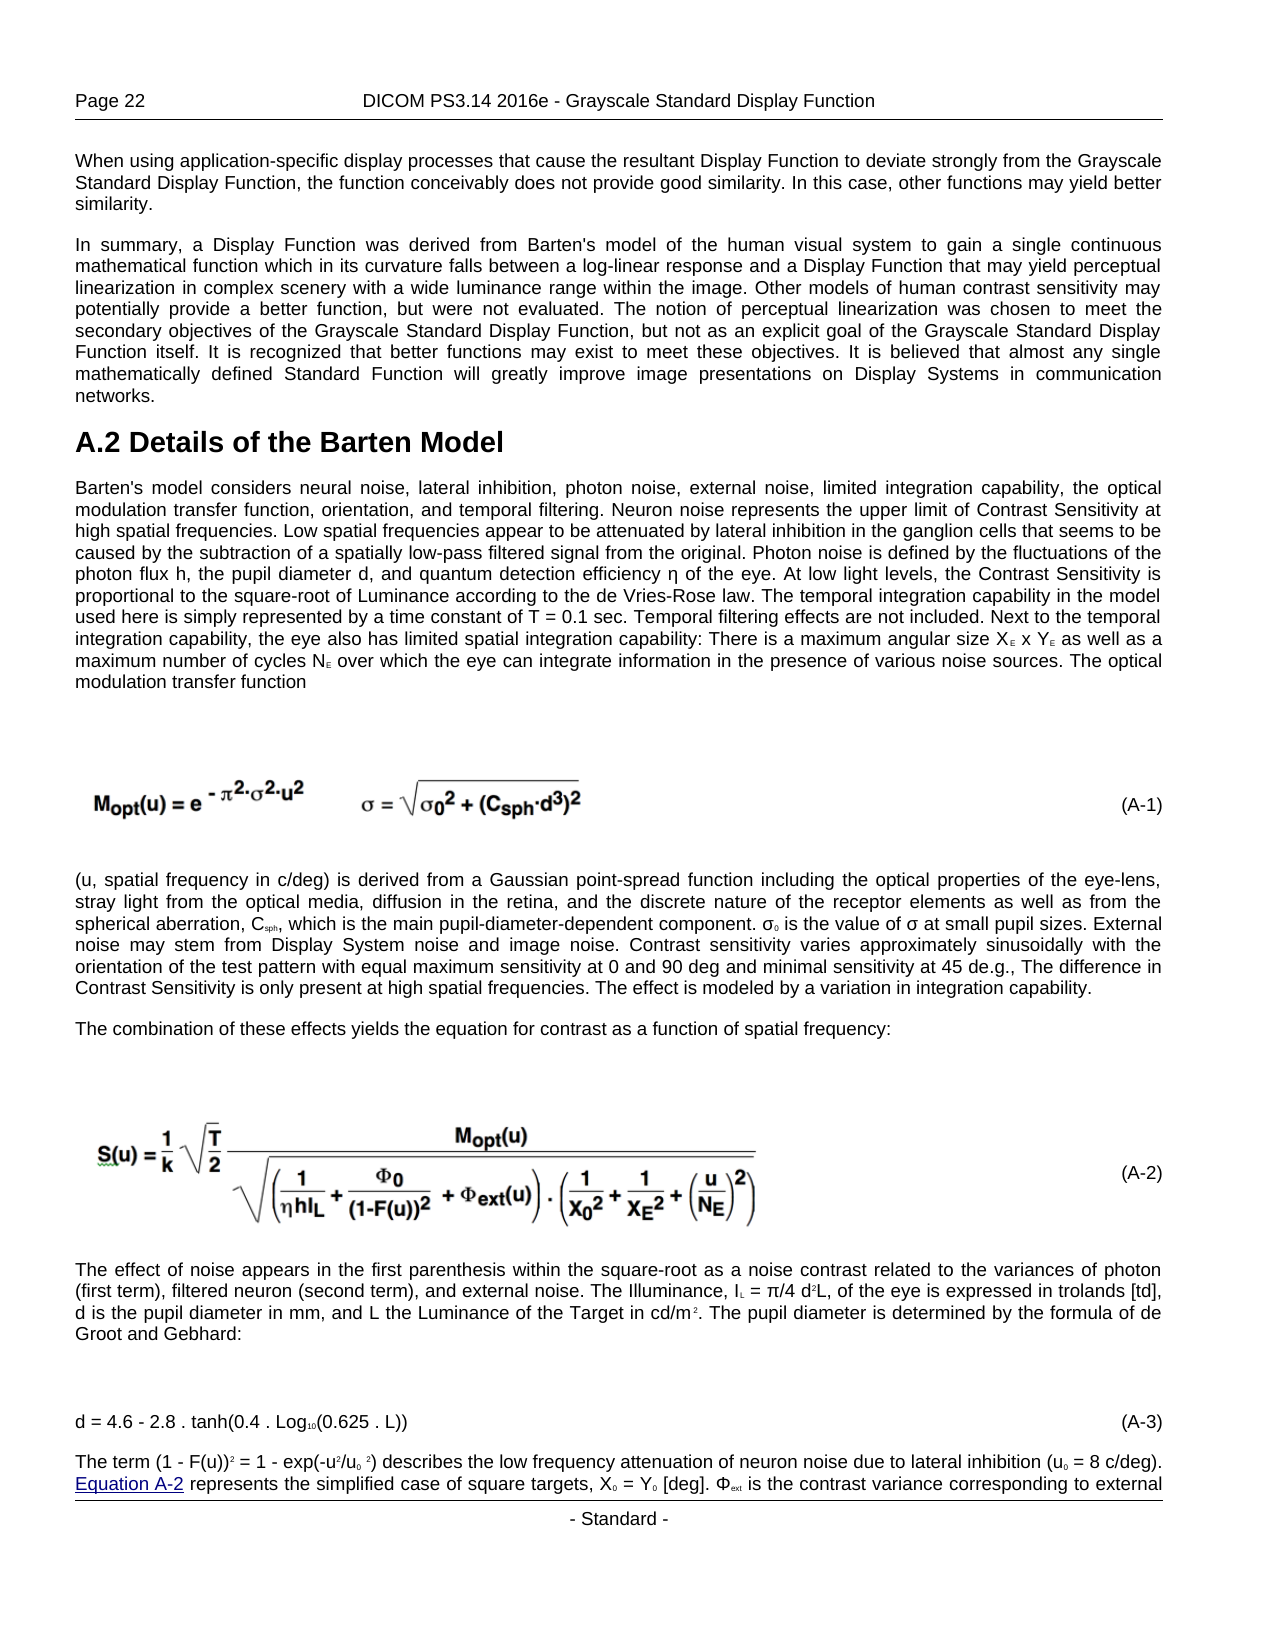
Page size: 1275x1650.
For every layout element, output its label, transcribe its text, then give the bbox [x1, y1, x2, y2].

table_header (A-2) [1095, 1105, 1162, 1239]
table_header d = 4.6 - 2.8 . tanh(0.4 . Log10(0.625 . L)) [75, 1411, 1094, 1432]
text When using application-specific display processes that cause the resultant Display Function to deviate strongly from the Grayscale Standard Display Function, the function conceivably does not provide good similarity. In this case, other functions may yield better similarity. [75, 150, 1162, 215]
text (u, spatial frequency in c/deg) is derived from a Gaussian point-spread function including the optical properties of the eye-lens, stray light from the optical media, diffusion in the retina, and the discrete nature of the receptor elements as well as from the spherical aberration, Csph, which is the main pupil-diameter-dependent component. σ0 is the value of σ at small pupil sizes. External noise may stem from Display System noise and image noise. Contrast sensitivity varies approximately sinusoidally with the orientation of the test pattern with equal maximum sensitivity at 0 and 90 deg and minimal sensitivity at 45 de.g., The difference in Contrast Sensitivity is only present at high spatial frequencies. The effect is modeled by a variation in integration capability. [75, 869, 1162, 999]
text The term (1 - F(u))2 = 1 - exp(-u2/u0 2) describes the low frequency attenuation of neuron noise due to lateral inhibition (u0 = 8 c/deg). Equation A-2 represents the simplified case of square targets, X0 = Y0 [deg]. Φext is the contrast variance corresponding to external [75, 1451, 1162, 1494]
table_header (A-1) [1095, 759, 1162, 851]
text In summary, a Display Function was derived from Barten's model of the human visual system to gain a single continuous mathematical function which in its curvature falls between a log-linear response and a Display Function that may yield perceptual linearization in complex scenery with a wide luminance range within the image. Other models of human contrast sensitivity may potentially provide a better function, but were not evaluated. The notion of perceptual linearization was chosen to meet the secondary objectives of the Grayscale Standard Display Function, but not as an explicit goal of the Grayscale Standard Display Function itself. It is recognized that better functions may exist to meet these objectives. It is believed that almost any single mathematically defined Standard Function will greatly improve image presentations on Display Systems in communication networks. [75, 233, 1162, 406]
text The effect of noise appears in the first parenthesis within the square-root as a noise contrast related to the variances of photon (first term), filtered neuron (second term), and external noise. The Illuminance, IL = π/4 d2L, of the eye is expressed in trolands [td], d is the pupil diameter in mm, and L the Luminance of the Target in cd/m2. The pupil diameter is determined by the formula of de Groot and Gebhard: [75, 1258, 1162, 1344]
text The combination of these effects yields the equation for contrast as a function of spatial frequency: [75, 1017, 1162, 1039]
text Barten's model considers neural noise, lateral inhibition, photon noise, external noise, limited integration capability, the optical modulation transfer function, orientation, and temporal filtering. Neuron noise represents the upper limit of Contrast Sensitivity at high spatial frequencies. Low spatial frequencies appear to be attenuated by lateral inhibition in the ganglion cells that seems to be caused by the subtraction of a spatially low-pass filtered signal from the original. Photon noise is defined by the fluctuations of the photon flux h, the pupil diameter d, and quantum detection efficiency η of the eye. At low light levels, the Contrast Sensitivity is proportional to the square-root of Luminance according to the de Vries-Rose law. The temporal integration capability in the model used here is simply represented by a time constant of T = 0.1 sec. Temporal filtering effects are not included. Next to the temporal integration capability, the eye also has limited spatial integration capability: There is a maximum angular size XE x YE as well as a maximum number of cycles NE over which the eye can integrate information in the presence of various noise sources. The optical modulation transfer function [75, 477, 1162, 693]
table_header [610, 759, 1094, 851]
table_header (A-3) [1095, 1411, 1162, 1432]
table_header [784, 1105, 1094, 1239]
picture [75, 758, 610, 851]
text A.2 Details of the Barten Model [75, 425, 1162, 458]
picture [75, 1105, 784, 1240]
